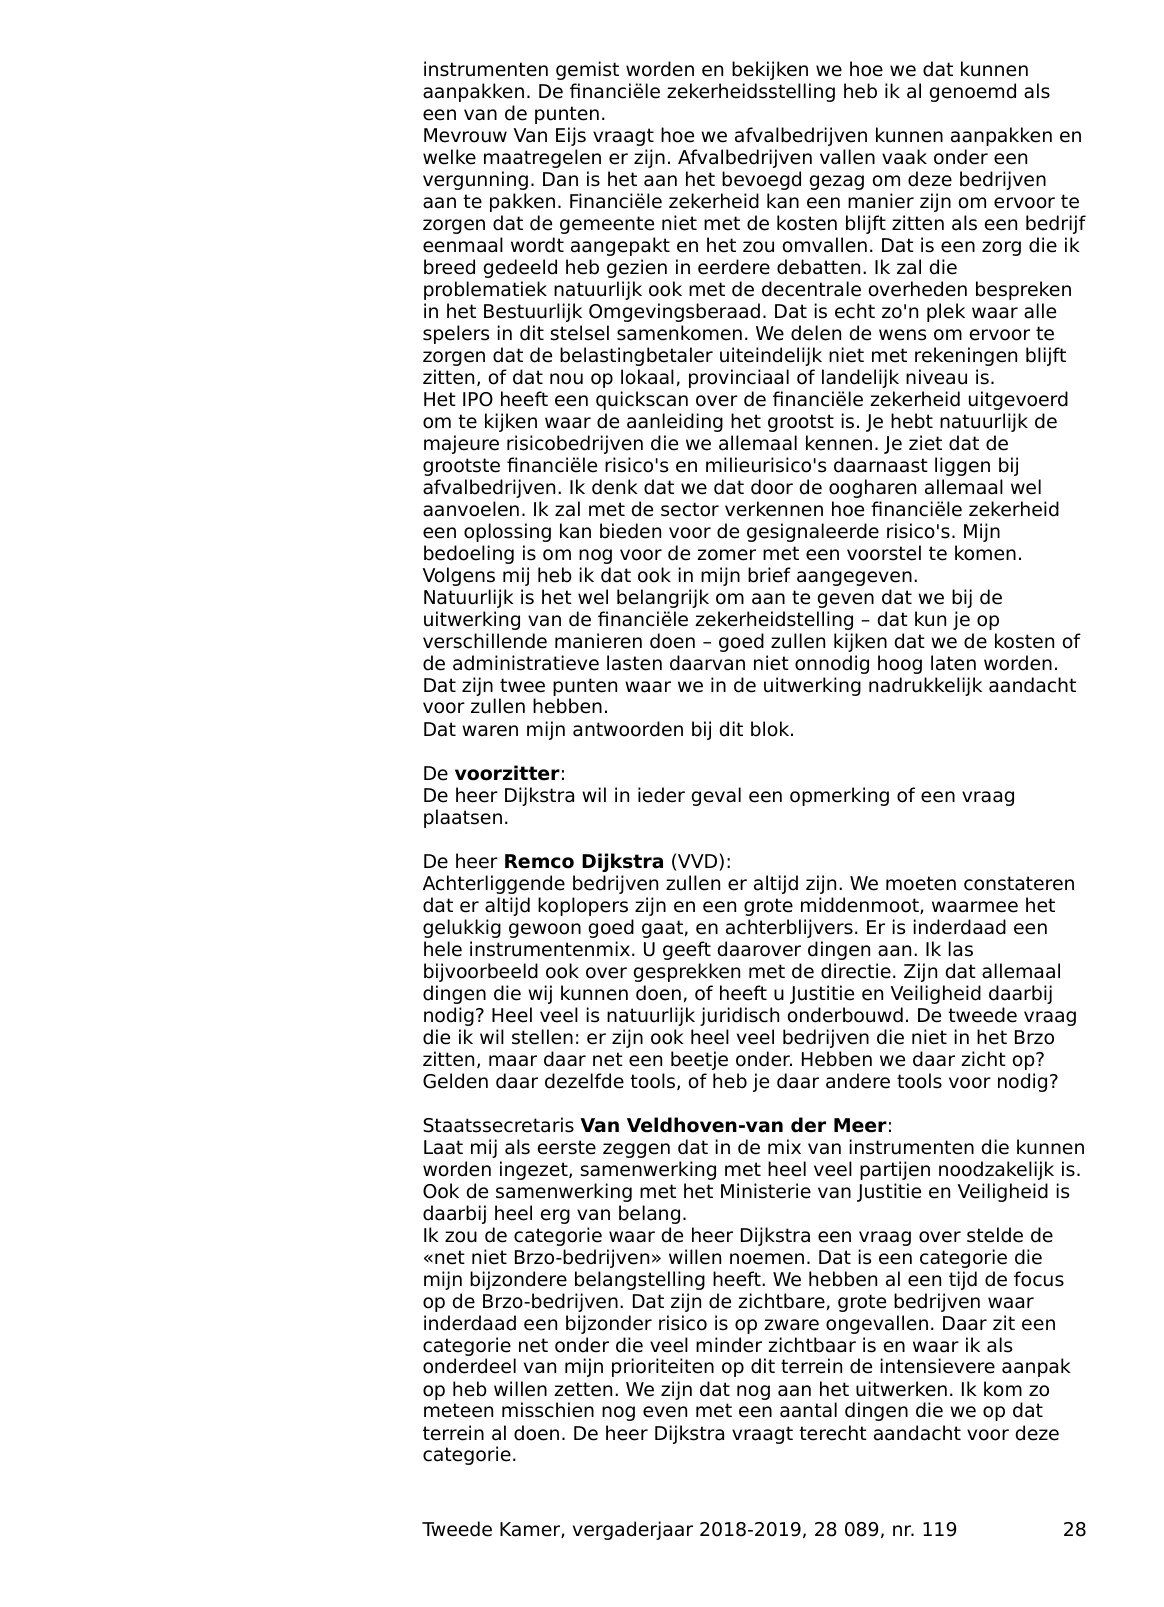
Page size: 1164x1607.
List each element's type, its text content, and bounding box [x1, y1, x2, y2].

text Het IPO heeft een quickscan over de financiële zekerheid uitgevoerd om te kijken waar de aanleiding het grootst is. Je hebt natuurlijk de majeure risicobedrijven die we allemaal kennen. Je ziet dat de grootste financiële risico's en milieurisico's daarnaast liggen bij afvalbedrijven. Ik denk dat we dat door de oogharen allemaal wel aanvoelen. Ik zal met de sector verkennen hoe financiële zekerheid een oplossing kan bieden voor de gesignaleerde risico's. Mijn bedoeling is om nog voor de zomer met een voorstel te komen. Volgens mij heb ik dat ook in mijn brief aangegeven. [422, 389, 1087, 587]
text Laat mij als eerste zeggen dat in de mix van instrumenten die kunnen worden ingezet, samenwerking met heel veel partijen noodzakelijk is. Ook de samenwerking met het Ministerie van Justitie en Veiligheid is daarbij heel erg van belang. [422, 1137, 1087, 1224]
text De heer Dijkstra wil in ieder geval een opmerking of een vraag plaatsen. [422, 784, 1087, 828]
text De heer Remco Dijkstra (VVD): [422, 851, 1087, 873]
text Natuurlijk is het wel belangrijk om aan te geven dat we bij de uitwerking van de financiële zekerheidstelling – dat kun je op verschillende manieren doen – goed zullen kijken dat we de kosten of de administratieve lasten daarvan niet onnodig hoog laten worden. Dat zijn twee punten waar we in de uitwerking nadrukkelijk aandacht voor zullen hebben. [422, 587, 1087, 718]
text Staatssecretaris Van Veldhoven-van der Meer: [422, 1115, 1087, 1137]
text Mevrouw Van Eijs vraagt hoe we afvalbedrijven kunnen aanpakken en welke maatregelen er zijn. Afvalbedrijven vallen vaak onder een vergunning. Dan is het aan het bevoegd gezag om deze bedrijven aan te pakken. Financiële zekerheid kan een manier zijn om ervoor te zorgen dat de gemeente niet met de kosten blijft zitten als een bedrijf eenmaal wordt aangepakt en het zou omvallen. Dat is een zorg die ik breed gedeeld heb gezien in eerdere debatten. Ik zal die problematiek natuurlijk ook met de decentrale overheden bespreken in het Bestuurlijk Omgevingsberaad. Dat is echt zo'n plek waar alle spelers in dit stelsel samenkomen. We delen de wens om ervoor te zorgen dat de belastingbetaler uiteindelijk niet met rekeningen blijft zitten, of dat nou op lokaal, provinciaal of landelijk niveau is. [422, 125, 1087, 389]
text De voorzitter: [422, 763, 1087, 784]
text Ik zou de categorie waar de heer Dijkstra een vraag over stelde de «net niet Brzo-bedrijven» willen noemen. Dat is een categorie die mijn bijzondere belangstelling heeft. We hebben al een tijd de focus op de Brzo-bedrijven. Dat zijn de zichtbare, grote bedrijven waar inderdaad een bijzonder risico is op zware ongevallen. Daar zit een categorie net onder die veel minder zichtbaar is en waar ik als onderdeel van mijn prioriteiten op dit terrein de intensievere aanpak op heb willen zetten. We zijn dat nog aan het uitwerken. Ik kom zo meteen misschien nog even met een aantal dingen die we op dat terrein al doen. De heer Dijkstra vraagt terecht aandacht voor deze categorie. [422, 1224, 1087, 1466]
text Dat waren mijn antwoorden bij dit blok. [422, 718, 1087, 740]
text instrumenten gemist worden en bekijken we hoe we dat kunnen aanpakken. De financiële zekerheidsstelling heb ik al genoemd als een van de punten. [422, 59, 1087, 125]
text Achterliggende bedrijven zullen er altijd zijn. We moeten constateren dat er altijd koplopers zijn en een grote middenmoot, waarmee het gelukkig gewoon goed gaat, en achterblijvers. Er is inderdaad een hele instrumentenmix. U geeft daarover dingen aan. Ik las bijvoorbeeld ook over gesprekken met de directie. Zijn dat allemaal dingen die wij kunnen doen, of heeft u Justitie en Veiligheid daarbij nodig? Heel veel is natuurlijk juridisch onderbouwd. De tweede vraag die ik wil stellen: er zijn ook heel veel bedrijven die niet in het Brzo zitten, maar daar net een beetje onder. Hebben we daar zicht op? Gelden daar dezelfde tools, of heb je daar andere tools voor nodig? [422, 873, 1087, 1092]
